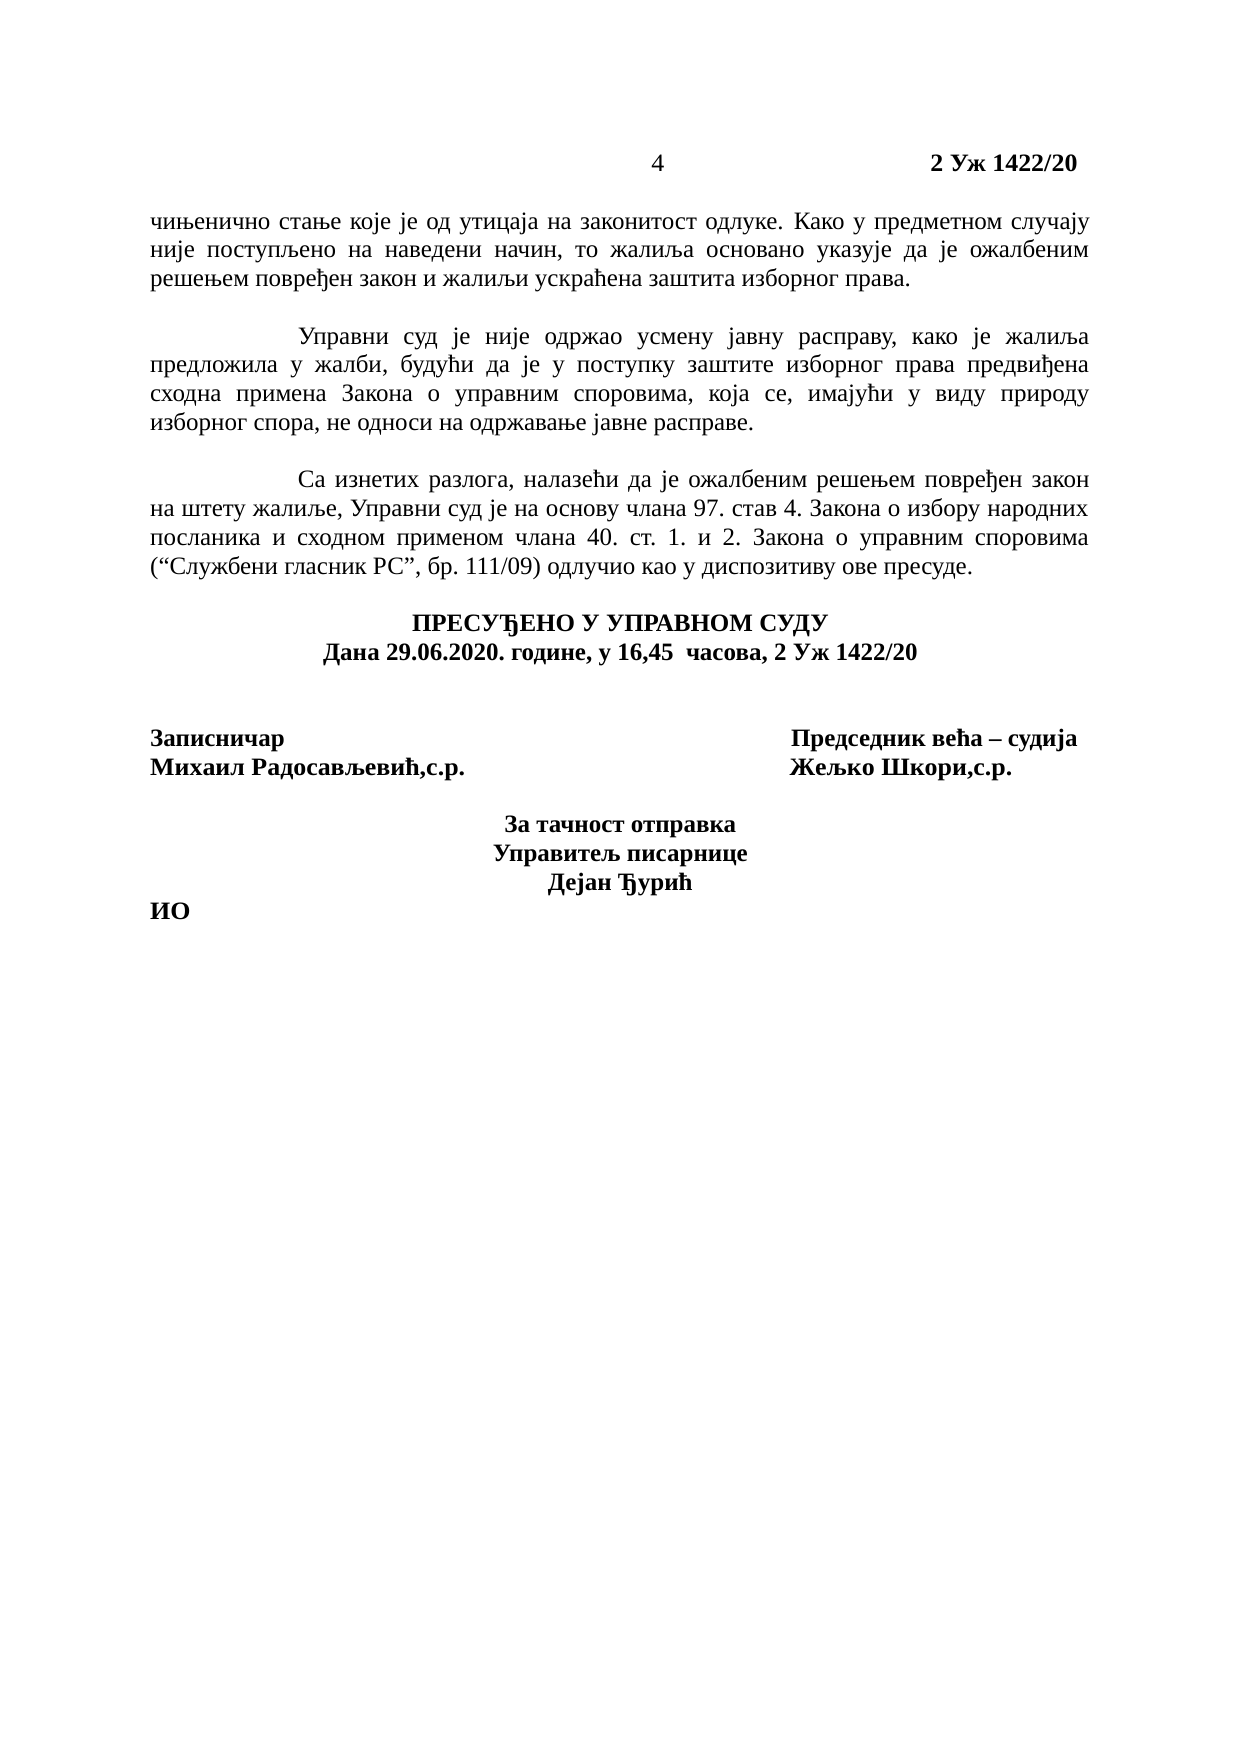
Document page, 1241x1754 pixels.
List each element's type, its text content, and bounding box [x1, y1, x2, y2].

text Са изнетих разлога, налазећи да је ожалбеним решењем повређен закон на штету жалиље, Управни суд је на основу члана 97. став 4. Закона о избору народних посланика и сходном применом члана 40. ст. 1. и 2. Закона о управним споровима (“Службени гласник РС”, бр. 111/09) одлучио као у диспозитиву ове пресуде. [150, 464, 1090, 579]
text Михаил Радосављевић,с.р. Жељко Шкори,с.р. [150, 752, 1090, 781]
text ИО [150, 896, 1090, 924]
text Дана 29.06.2020. године, у 16,45 часова, 2 Уж 1422/20 [150, 637, 1090, 666]
text чињенично стање које је од утицаја на законитост одлуке. Како у предметном случају није поступљено на наведени начин, то жалиља основано указује да је ожалбеним решењем повређен закон и жалиљи ускраћена заштита изборног права. [150, 206, 1090, 292]
text Дејан Ђурић [150, 867, 1090, 896]
text Управитељ писарнице [150, 838, 1090, 867]
text Записничар Председник већа – судија [150, 723, 1090, 752]
text За тачност отправка [150, 809, 1090, 838]
text Управни суд је није одржао усмену јавну расправу, како је жалиља предложила у жалби, будући да је у поступку заштите изборног права предвиђена сходна примена Закона о управним споровима, која се, имајући у виду природу изборног спора, не односи на одржавање јавне расправе. [150, 321, 1090, 436]
text ПРЕСУЂЕНО У УПРАВНОМ СУДУ [150, 608, 1090, 637]
